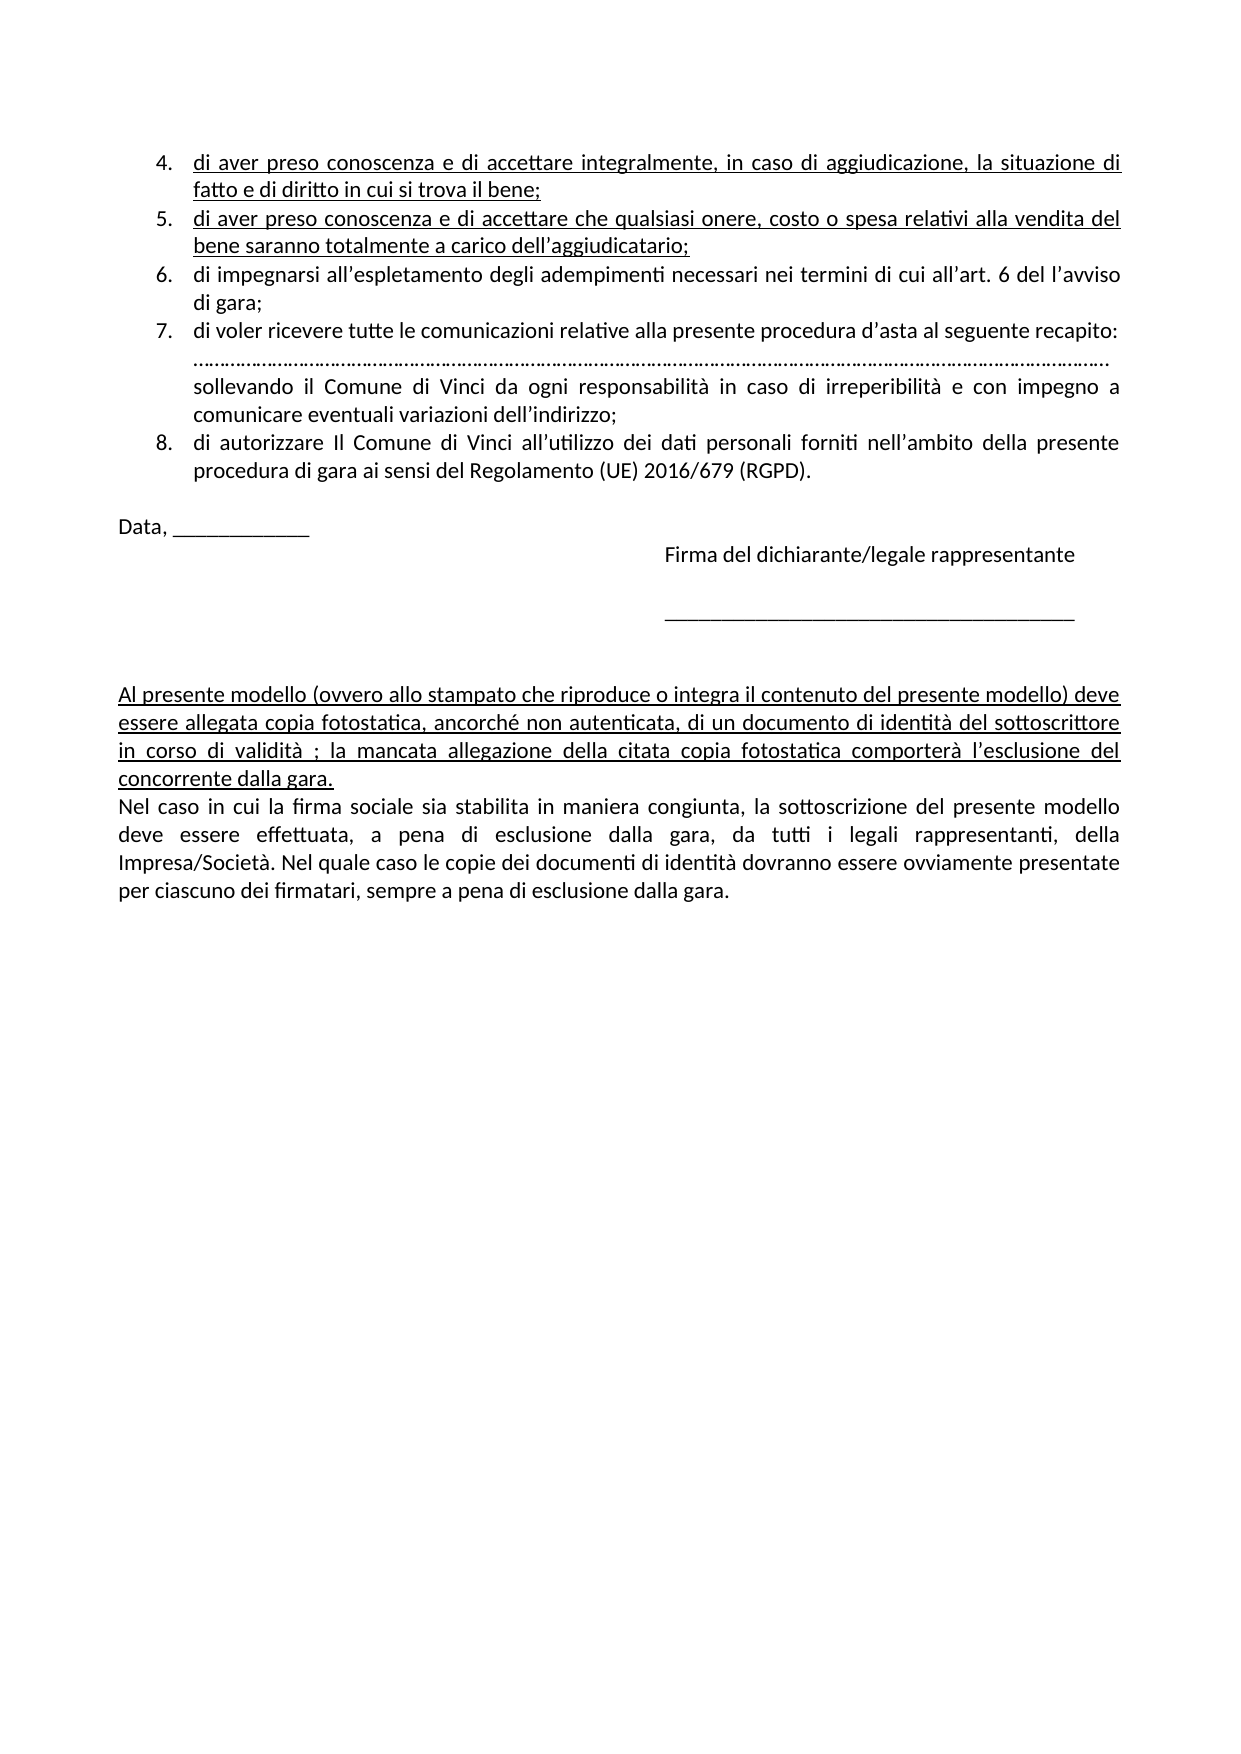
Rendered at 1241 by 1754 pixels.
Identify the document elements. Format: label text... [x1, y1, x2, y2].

list di autorizzare Il Comune di Vinci all’utilizzo dei dati personali forniti nell’ambito della presente procedura di gara ai sensi del Regolamento (UE) 2016/679 (RGPD). [156, 428, 1122, 484]
text ____________________________________ [664, 596, 1122, 624]
text sollevando il Comune di Vinci da ogni responsabilità in caso di irreperibilità e con impegno a comunicare eventuali variazioni dell’indirizzo; [193, 372, 1122, 428]
text Firma del dichiarante/legale rappresentante [664, 540, 1122, 568]
list di aver preso conoscenza e di accettare integralmente, in caso di aggiudicazione, la situazione di fatto e di diritto in cui si trova il bene; [156, 148, 1122, 204]
text Nel caso in cui la firma sociale sia stabilita in maniera congiunta, la sottoscrizione del presente modello deve essere effettuata, a pena di esclusione dalla gara, da tutti i legali rappresentanti, della Impresa/Società. Nel quale caso le copie dei documenti di identità dovranno essere ovviamente presentate per ciascuno dei firmatari, sempre a pena di esclusione dalla gara. [118, 792, 1122, 904]
text Al presente modello (ovvero allo stampato che riproduce o integra il contenuto del presente modello) deve essere allegata copia fotostatica, ancorché non autenticata, di un documento di identità del sottoscrittore in corso di validità ; la mancata allegazione della citata copia fotostatica comporterà l’esclusione del concorrente dalla gara. [118, 680, 1122, 792]
text ………………………………………………………………………………………………………………………………………………………… [193, 344, 1122, 372]
list di voler ricevere tutte le comunicazioni relative alla presente procedura d’asta al seguente recapito: [156, 316, 1122, 344]
list di impegnarsi all’espletamento degli adempimenti necessari nei termini di cui all’art. 6 del l’avviso di gara; [156, 260, 1122, 316]
text Data, ____________ [118, 512, 1122, 540]
list di aver preso conoscenza e di accettare che qualsiasi onere, costo o spesa relativi alla vendita del bene saranno totalmente a carico dell’aggiudicatario; [156, 204, 1122, 260]
